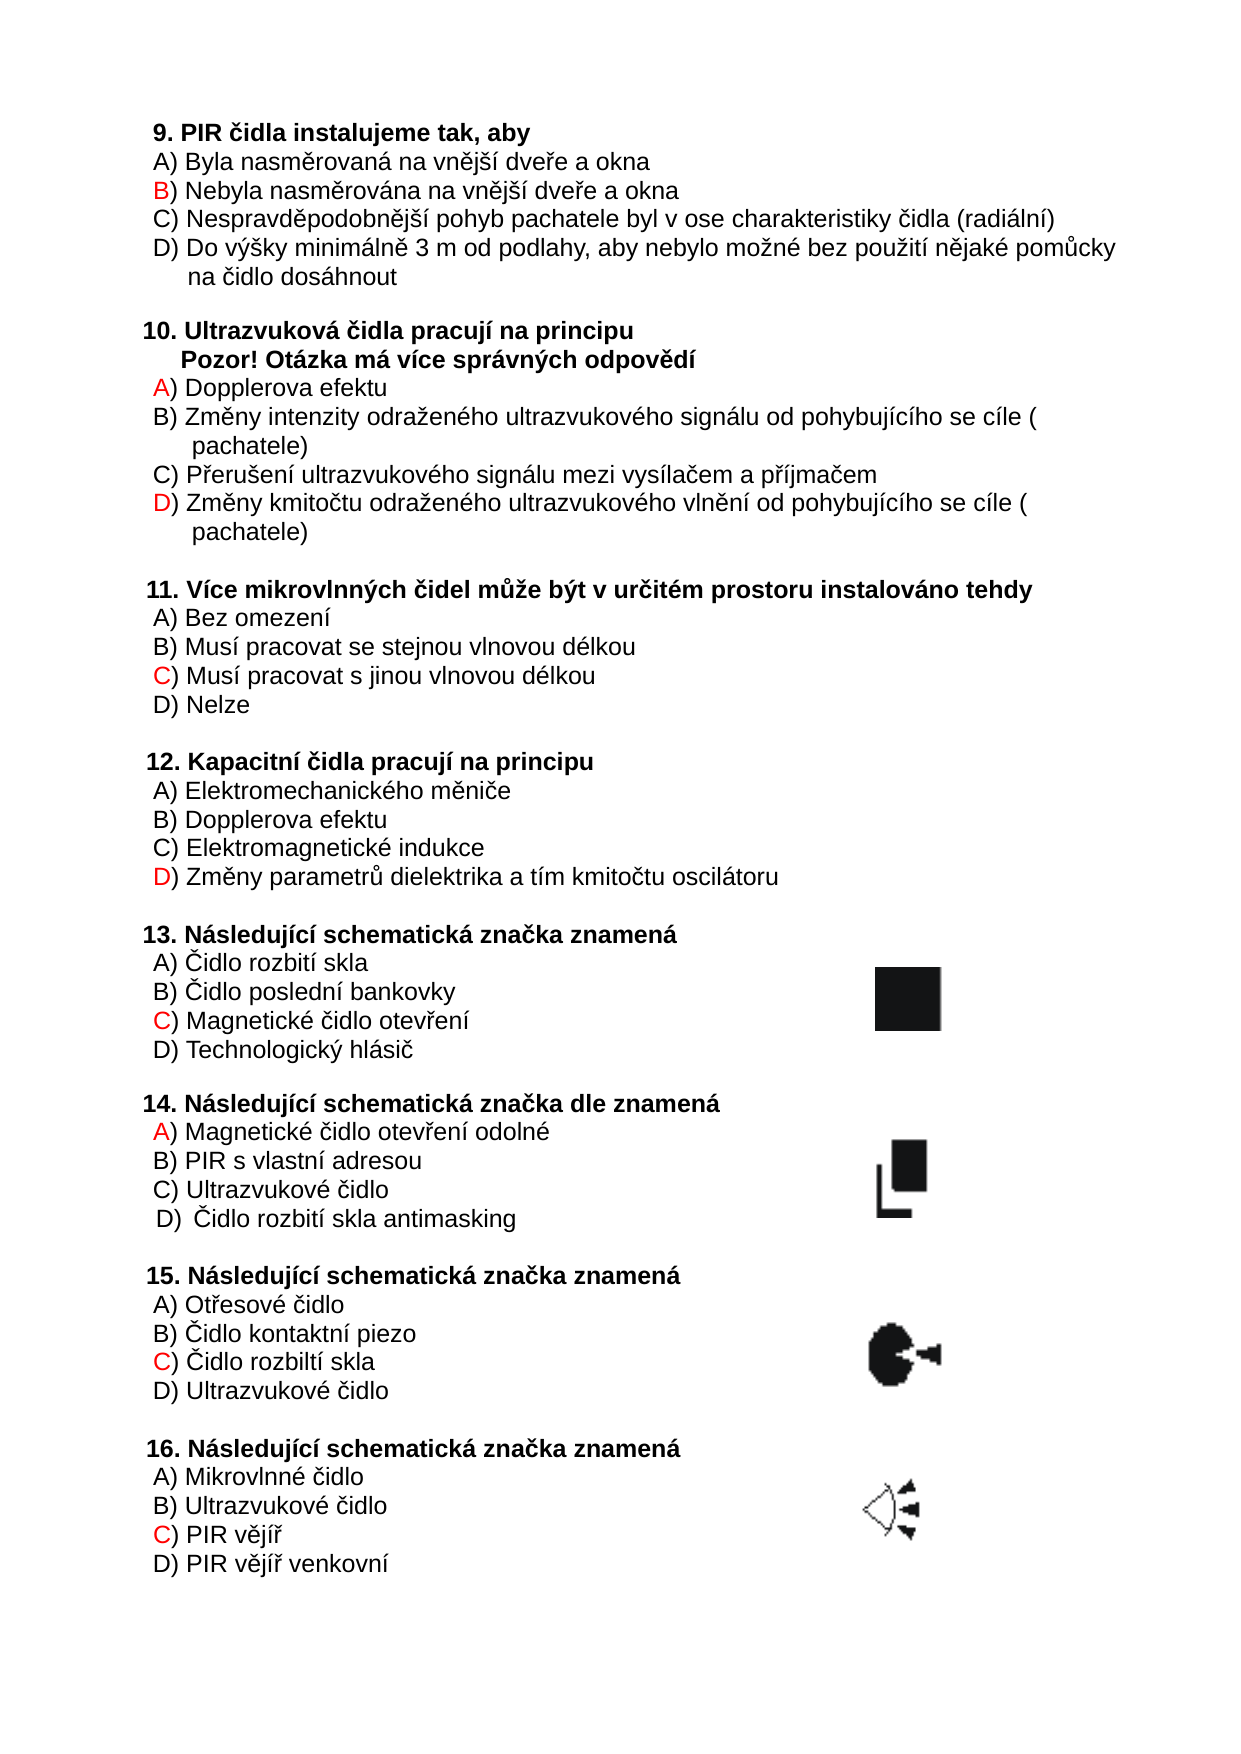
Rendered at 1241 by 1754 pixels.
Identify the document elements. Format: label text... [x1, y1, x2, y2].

text C) Ultrazvukové čidlo [118, 1175, 865, 1203]
text C) Elektromagnetické indukce [118, 833, 1122, 862]
text 13. Následující schematická značka znamená [118, 919, 1122, 948]
text A) Dopplerova efektu [118, 373, 1122, 402]
text 12. Kapacitní čidla pracují na principu [118, 747, 1122, 776]
text A) Magnetické čidlo otevření odolné [118, 1117, 1122, 1146]
text C) Musí pracovat s jinou vlnovou délkou [118, 661, 1122, 689]
text na čidlo dosáhnout [118, 262, 1122, 291]
text D) PIR vějíř venkovní [118, 1548, 1122, 1577]
text 15. Následující schematická značka znamená [118, 1261, 1122, 1290]
text B) Musí pracovat se stejnou vlnovou délkou [118, 632, 1122, 661]
text D) Změny parametrů dielektrika a tím kmitočtu oscilátoru [118, 862, 1122, 891]
text D) Změny kmitočtu odraženého ultrazvukového vlnění od pohybujícího se cíle ( pachatele) [118, 488, 1122, 546]
text A) Čidlo rozbití skla [118, 948, 1122, 977]
text B) Čidlo kontaktní piezo [118, 1318, 856, 1347]
text 14. Následující schematická značka dle znamená [118, 1088, 1122, 1117]
text B) Ultrazvukové čidlo [118, 1491, 845, 1520]
text 10. Ultrazvuková čidla pracují na principu [118, 316, 1122, 344]
text B) Dopplerova efektu [118, 804, 1122, 833]
list Čidlo rozbití skla antimasking [156, 1203, 1122, 1232]
text [944, 1146, 1122, 1175]
text B) Změny intenzity odraženého ultrazvukového signálu od pohybujícího se cíle ( pachatele) [118, 402, 1122, 459]
text [962, 1347, 1122, 1376]
text C) Přerušení ultrazvukového signálu mezi vysílačem a příjmačem [118, 459, 1122, 488]
text [962, 1318, 1122, 1347]
text [955, 1491, 1122, 1520]
text Pozor! Otázka má více správných odpovědí [118, 344, 1122, 373]
text 16. Následující schematická značka znamená [118, 1433, 1122, 1462]
text [955, 1520, 1122, 1548]
text A) Mikrovlnné čidlo [118, 1462, 1122, 1491]
text 9. PIR čidla instalujeme tak, aby [118, 118, 1122, 147]
text C) Nespravděpodobnější pohyb pachatele byl v ose charakteristiky čidla (radiální) [118, 204, 1122, 233]
text B) Nebyla nasměrována na vnější dveře a okna [118, 176, 1122, 204]
text B) PIR s vlastní adresou [118, 1146, 865, 1175]
text C) Magnetické čidlo otevření [118, 1006, 1122, 1034]
text A) Bez omezení [118, 603, 1122, 632]
text D) Ultrazvukové čidlo [118, 1376, 856, 1405]
text D) Do výšky minimálně 3 m od podlahy, aby nebylo možné bez použití nějaké pomůcky [118, 233, 1122, 262]
text B) Čidlo poslední bankovky [118, 977, 875, 1006]
text 11. Více mikrovlnných čidel může být v určitém prostoru instalováno tehdy [118, 574, 1122, 603]
text [944, 1175, 1122, 1203]
text D) Technologický hlásič [118, 1034, 1122, 1063]
text [944, 977, 1122, 1006]
text C) Čidlo rozbiltí skla [118, 1347, 856, 1376]
text A) Otřesové čidlo [118, 1290, 1122, 1318]
text A) Byla nasměrovaná na vnější dveře a okna [118, 147, 1122, 176]
text [962, 1376, 1122, 1405]
text C) PIR vějíř [118, 1520, 845, 1548]
text D) Nelze [118, 689, 1122, 718]
text A) Elektromechanického měniče [118, 776, 1122, 804]
